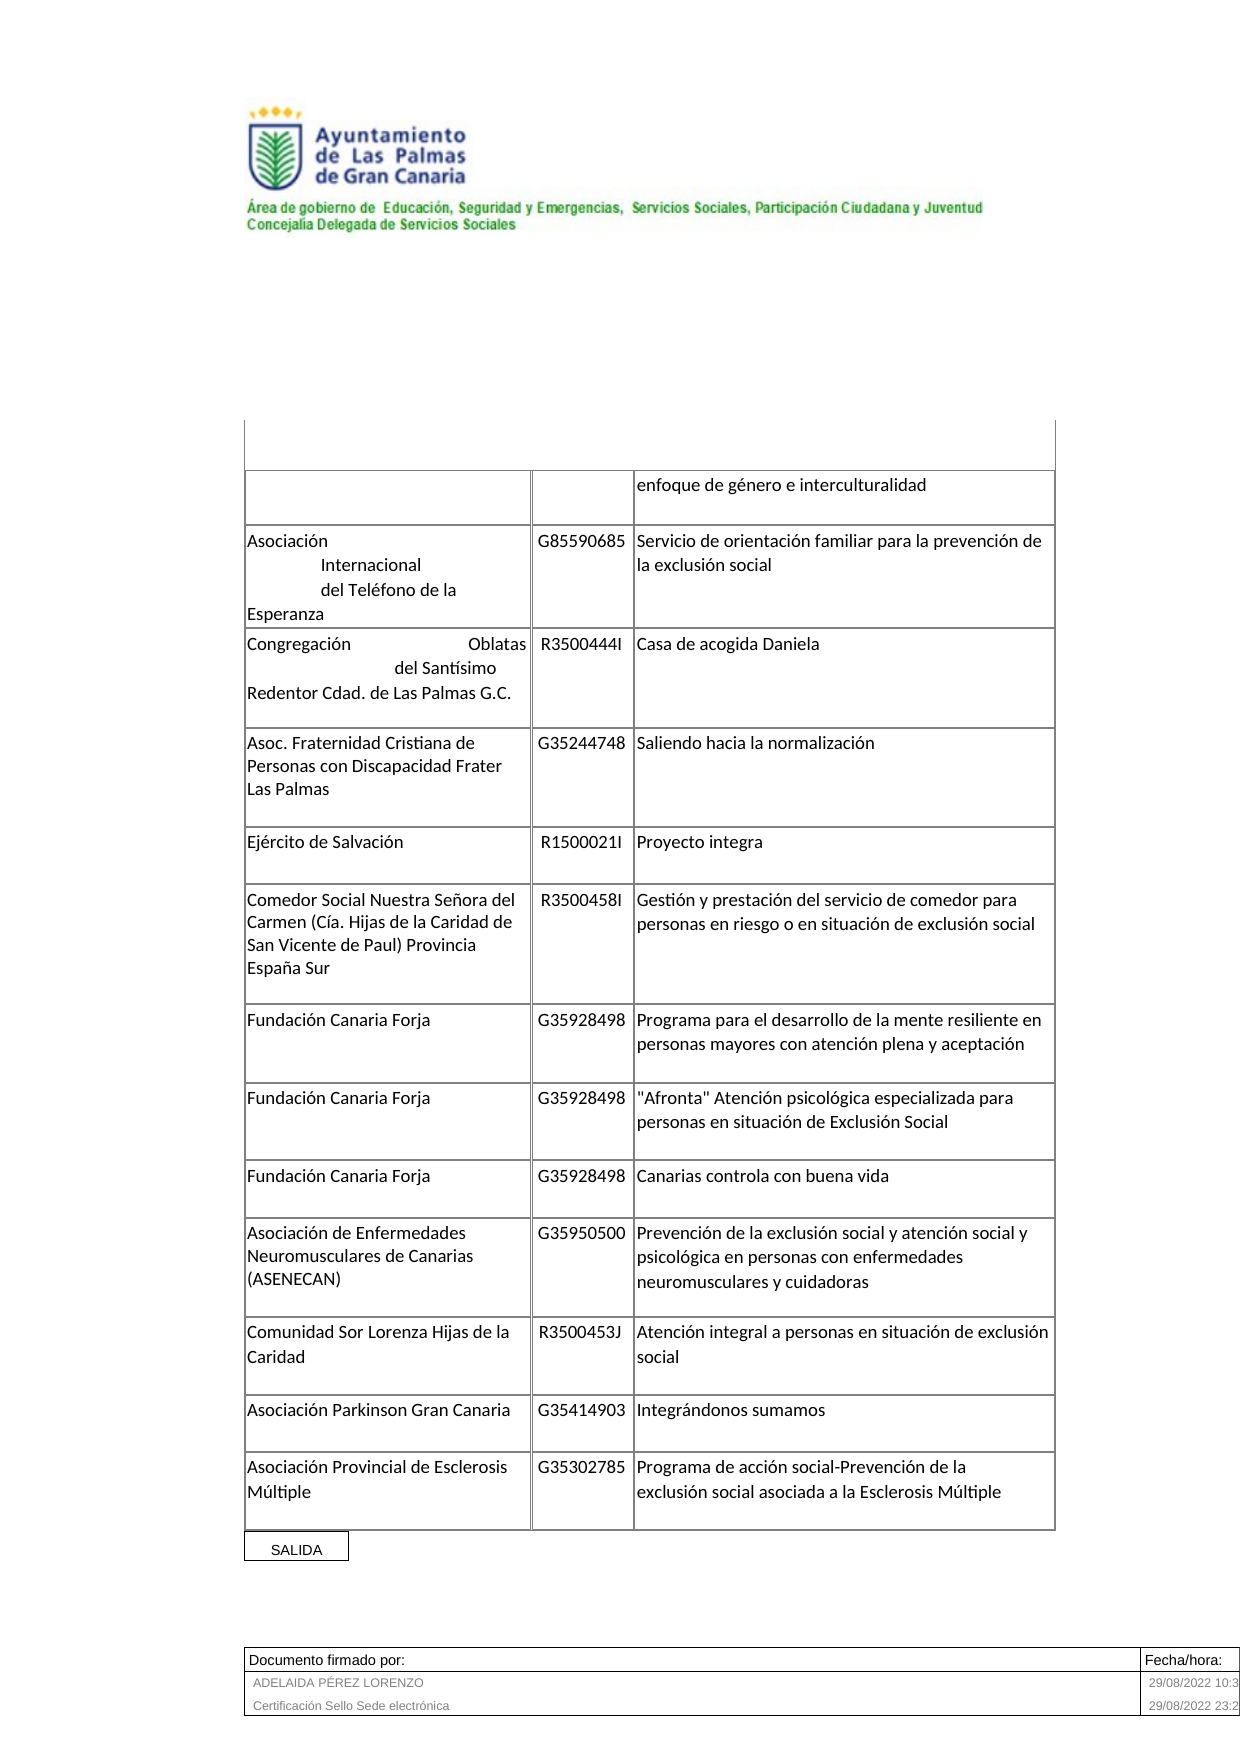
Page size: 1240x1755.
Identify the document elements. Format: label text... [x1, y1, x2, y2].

table_cell G35928498 [533, 1161, 633, 1216]
table_cell R1500021I [533, 828, 633, 883]
table_cell G35302785 [533, 1453, 633, 1529]
table_cell Canarias controla con buena vida [635, 1161, 1054, 1216]
table_cell G35928498 [533, 1005, 633, 1081]
table_cell Gestión y prestación del servicio de comedor para personas en riesgo o en situación de exclusión social [635, 885, 1054, 1003]
table_cell Asociación Parkinson Gran Canaria [246, 1396, 530, 1451]
table_cell R3500444I [533, 629, 633, 727]
table_cell Atención integral a personas en situación de exclusión social [635, 1318, 1054, 1394]
table_cell [533, 471, 633, 524]
table_cell [246, 471, 530, 524]
table_cell Prevención de la exclusión social y atención social y psicológica en personas con enfermedades neuromusculares y cuidadoras [635, 1219, 1054, 1316]
table_cell Asoc. Fraternidad Cristiana de Personas con Discapacidad Frater Las Palmas [246, 729, 530, 826]
table_header SALIDA [245, 1532, 348, 1560]
table_cell Fundación Canaria Forja [246, 1084, 530, 1159]
table_cell Programa de acción social-Prevención de la exclusión social asociada a la Esclerosis Múltiple [635, 1453, 1054, 1529]
table_cell Fundación Canaria Forja [246, 1005, 530, 1081]
table_cell Fundación Canaria Forja [246, 1161, 530, 1216]
table_cell G35950500 [533, 1219, 633, 1316]
table_cell G85590685 [533, 526, 633, 627]
table_cell enfoque de género e interculturalidad [635, 471, 1054, 524]
table_cell Ejército de Salvación [246, 828, 530, 883]
table_cell G35928498 [533, 1084, 633, 1159]
table_cell Programa para el desarrollo de la mente resiliente en personas mayores con atención plena y aceptación [635, 1005, 1054, 1081]
table_cell Proyecto integra [635, 828, 1054, 883]
table_cell Asociación Internacional del Teléfono de la Esperanza [246, 526, 530, 627]
table_cell G35414903 [533, 1396, 633, 1451]
table_header [245, 420, 1055, 470]
table_cell "Afronta" Atención psicológica especializada para personas en situación de Exclusión Social [635, 1084, 1054, 1159]
table_cell Casa de acogida Daniela [635, 629, 1054, 727]
table_cell R3500458I [533, 885, 633, 1003]
table_cell Comunidad Sor Lorenza Hijas de la Caridad [246, 1318, 530, 1394]
table_cell Asociación de Enfermedades Neuromusculares de Canarias (ASENECAN) [246, 1219, 530, 1316]
table_cell R3500453J [533, 1318, 633, 1394]
table_cell G35244748 [533, 729, 633, 826]
table_cell Saliendo hacia la normalización [635, 729, 1054, 826]
table_cell Asociación Provincial de Esclerosis Múltiple [246, 1453, 530, 1529]
table_cell Congregación Oblatas del Santísimo Redentor Cdad. de Las Palmas G.C. [246, 629, 530, 727]
table_cell Servicio de orientación familiar para la prevención de la exclusión social [635, 526, 1054, 627]
table_cell Integrándonos sumamos [635, 1396, 1054, 1451]
table_cell Comedor Social Nuestra Señora del Carmen (Cía. Hijas de la Caridad de San Vicente de Paul) Provincia España Sur [246, 885, 530, 1003]
